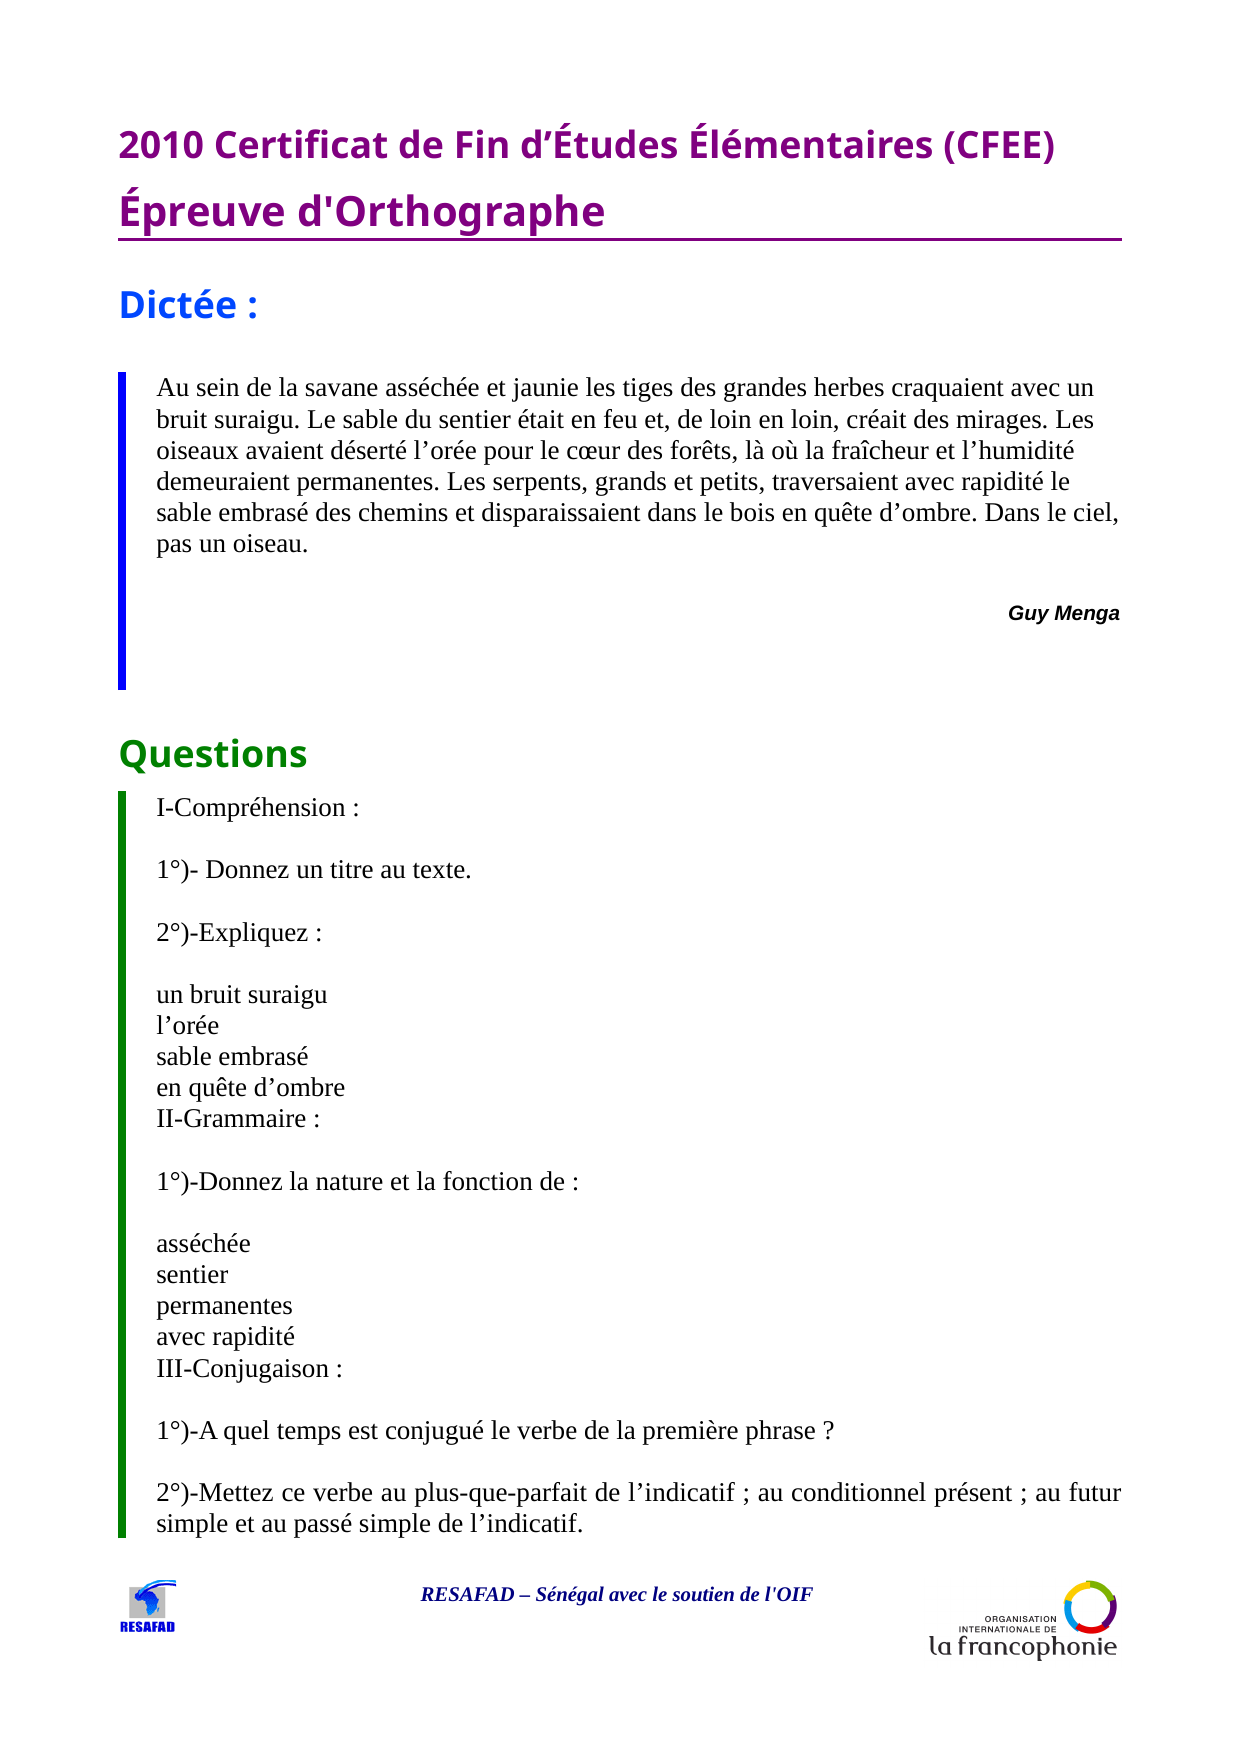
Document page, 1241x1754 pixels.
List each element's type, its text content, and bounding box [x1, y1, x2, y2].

text 1°)- Donnez un titre au texte. [126, 853, 1122, 884]
text Épreuve d'Orthographe [118, 182, 1122, 238]
text permanentes [126, 1289, 1122, 1321]
text l’orée [126, 1009, 1122, 1040]
text Au sein de la savane asséchée et jaunie les tiges des grandes herbes craquaient avec un bruit suraigu. Le sable du sentier était en feu et, de loin en loin, créait des mirages. Les oiseaux avaient déserté l’orée pour le cœur des forêts, là où la fraîcheur et l’humidité demeuraient permanentes. Les serpents, grands et petits, traversaient avec rapidité le sable embrasé des chemins et disparaissaient dans le bois en quête d’ombre. Dans le ciel, pas un oiseau. [126, 372, 1122, 558]
text II-Grammaire : [126, 1102, 1122, 1134]
text en quête d’ombre [126, 1071, 1122, 1102]
text 1°)-Donnez la nature et la fonction de : [126, 1165, 1122, 1196]
picture [922, 1578, 1124, 1668]
text 2°)-Mettez ce verbe au plus-que-parfait de l’indicatif ; au conditionnel présent ; au futur simple et au passé simple de l’indicatif. [126, 1476, 1122, 1538]
subtitle Dictée : [118, 278, 1122, 329]
text sable embrasé [126, 1040, 1122, 1071]
text 2010 Certificat de Fin d’Études Élémentaires (CFEE) [118, 118, 1122, 169]
text 1°)-A quel temps est conjugué le verbe de la première phrase ? [126, 1414, 1122, 1445]
text 2°)-Expliquez : [126, 916, 1122, 947]
text avec rapidité [126, 1321, 1122, 1352]
text un bruit suraigu [126, 978, 1122, 1009]
subtitle Guy Menga [126, 600, 1122, 624]
text I-Compréhension : [126, 791, 1122, 822]
text asséchée [126, 1227, 1122, 1258]
text sentier [126, 1258, 1122, 1289]
picture [120, 1580, 177, 1632]
subtitle Questions [118, 727, 1122, 778]
text III-Conjugaison : [126, 1352, 1122, 1383]
